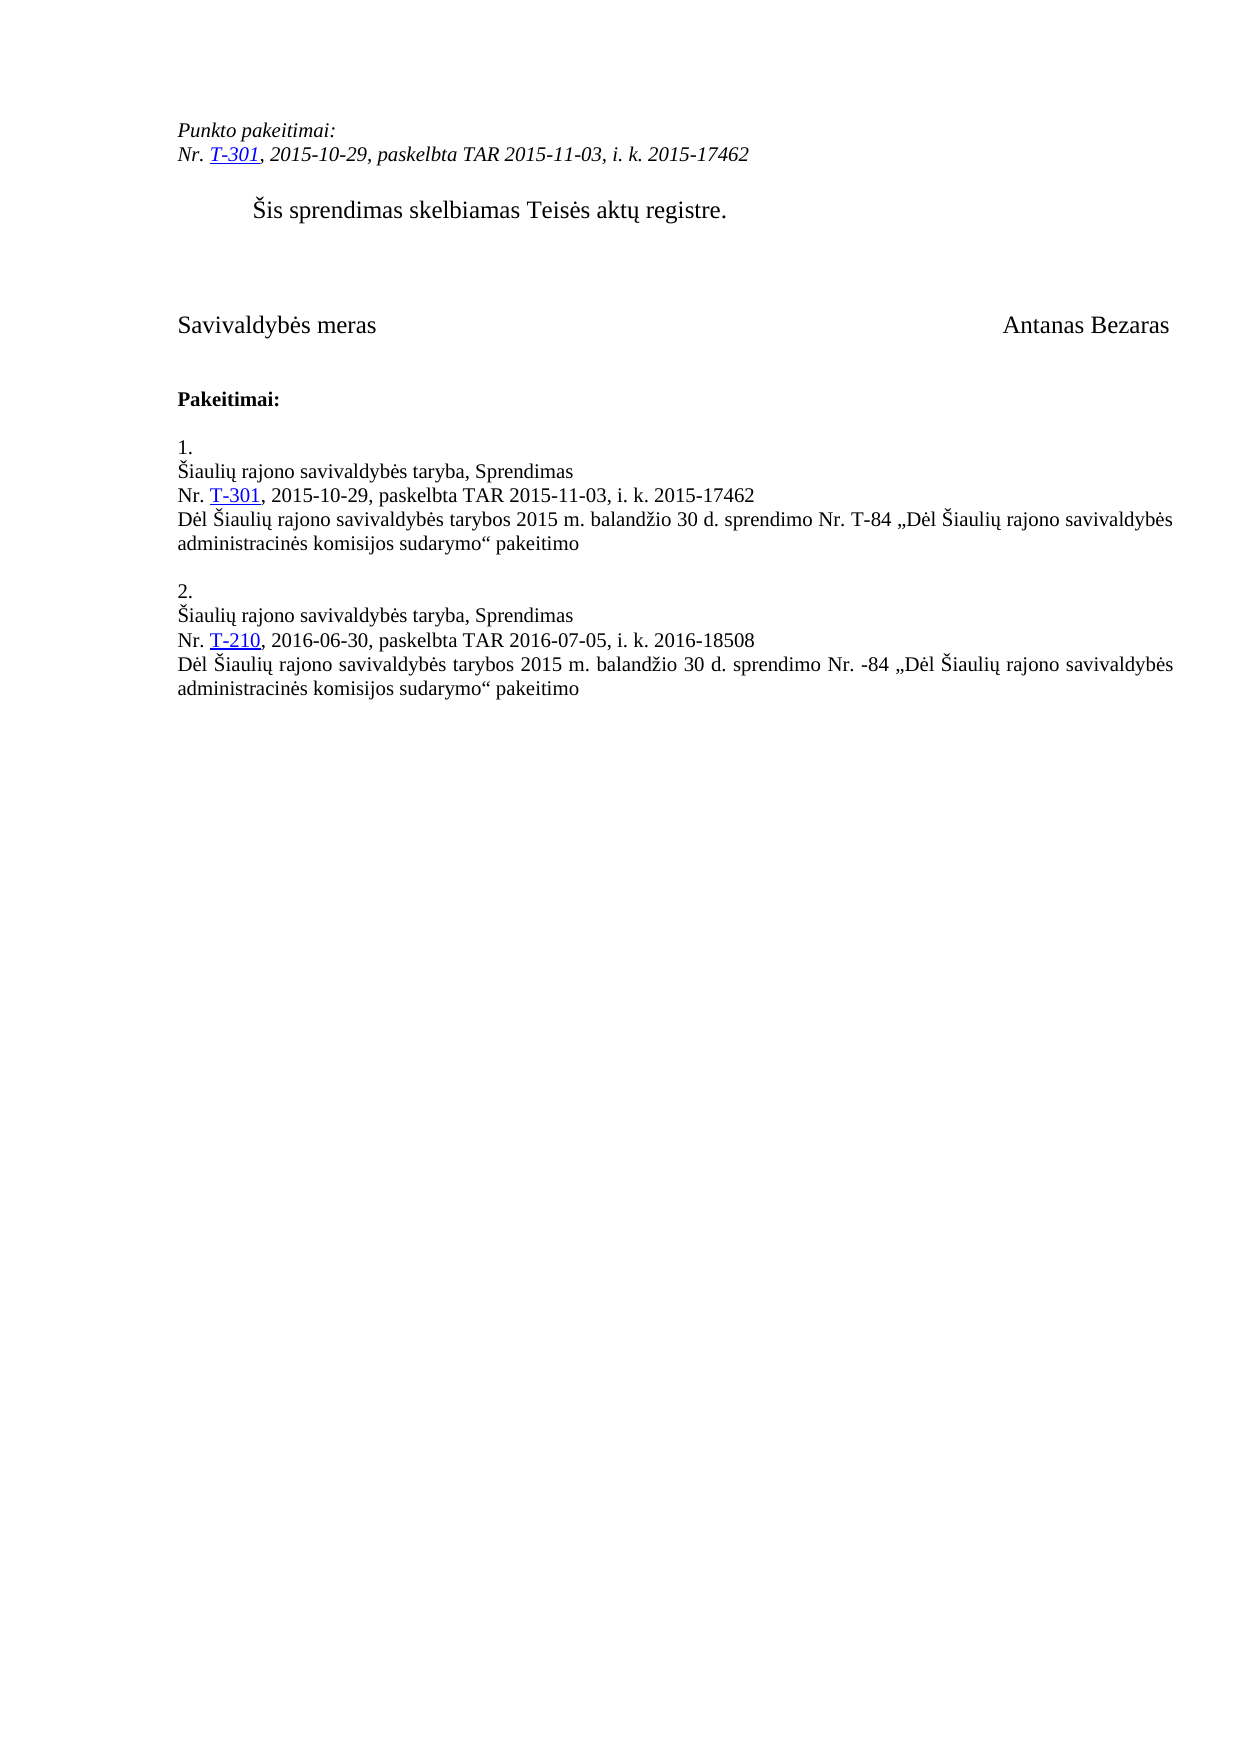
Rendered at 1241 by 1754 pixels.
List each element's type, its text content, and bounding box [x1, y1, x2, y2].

text Šiaulių rajono savivaldybės taryba, Sprendimas [177, 603, 1175, 627]
text Šis sprendimas skelbiamas Teisės aktų registre. [177, 195, 1175, 224]
text Šiaulių rajono savivaldybės taryba, Sprendimas [177, 459, 1175, 483]
text Nr. T-210, 2016-06-30, paskelbta TAR 2016-07-05, i. k. 2016-18508 [177, 627, 1175, 652]
text 1. [177, 435, 1175, 459]
text Dėl Šiaulių rajono savivaldybės tarybos 2015 m. balandžio 30 d. sprendimo Nr. T-84 „Dėl Šiaulių rajono savivaldybės administracinės komisijos sudarymo“ pakeitimo [177, 507, 1175, 555]
text Savivaldybės meras Antanas Bezaras [177, 310, 1175, 339]
text Nr. T-301, 2015-10-29, paskelbta TAR 2015-11-03, i. k. 2015-17462 [177, 483, 1175, 507]
text 2. [177, 579, 1175, 603]
text Punkto pakeitimai: [177, 118, 1175, 142]
text Dėl Šiaulių rajono savivaldybės tarybos 2015 m. balandžio 30 d. sprendimo Nr. -84 „Dėl Šiaulių rajono savivaldybės administracinės komisijos sudarymo“ pakeitimo [177, 652, 1175, 700]
text Nr. T-301, 2015-10-29, paskelbta TAR 2015-11-03, i. k. 2015-17462 [177, 142, 1175, 166]
text Pakeitimai: [177, 387, 1175, 411]
